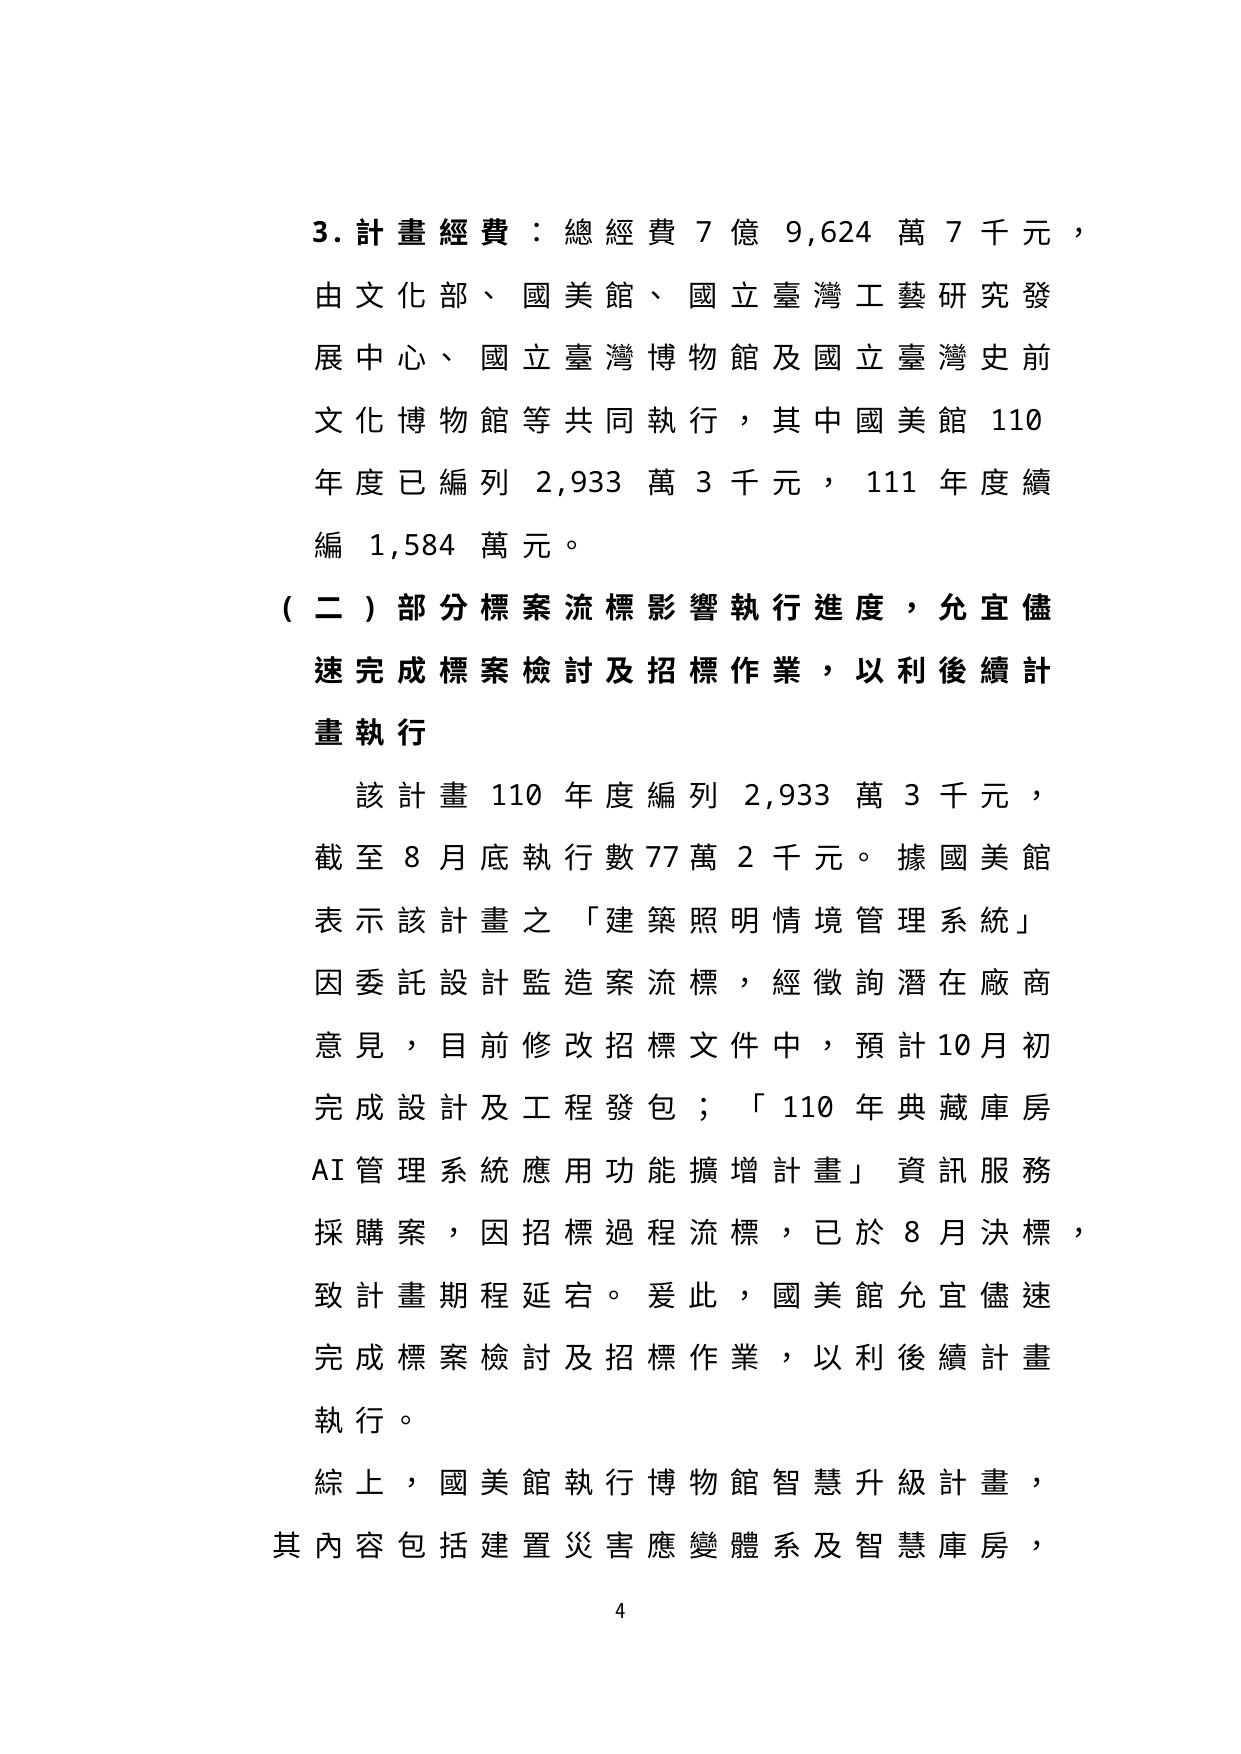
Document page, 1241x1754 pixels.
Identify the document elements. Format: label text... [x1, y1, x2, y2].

text (二)部分標案流標影響執行進度，允宜儘速完成標案檢討及招標作業，以利後續計畫執行 [242, 564, 1058, 752]
text 該計畫110年度編列2,933萬3千元，截至8月底執行數77萬2千元。據國美館表示該計畫之「建築照明情境管理系統」因委託設計監造案流標，經徵詢潛在廠商意見，目前修改招標文件中，預計10月初完成設計及工程發包；「110年典藏庫房AI管理系統應用功能擴增計畫」資訊服務採購案，因招標過程流標，已於8月決標，致計畫期程延宕。爰此，國美館允宜儘速完成標案檢討及招標作業，以利後續計畫執行。 [271, 752, 1058, 1439]
text 3.計畫經費：總經費7億9,624萬7千元，由文化部、國美館、國立臺灣工藝研究發展中心、國立臺灣博物館及國立臺灣史前文化博物館等共同執行，其中國美館110年度已編列2,933萬3千元，111年度續編1,584萬元。 [271, 189, 1058, 564]
text 綜上，國美館執行博物館智慧升級計畫，其內容包括建置災害應變體系及智慧庫房， [242, 1439, 1058, 1564]
